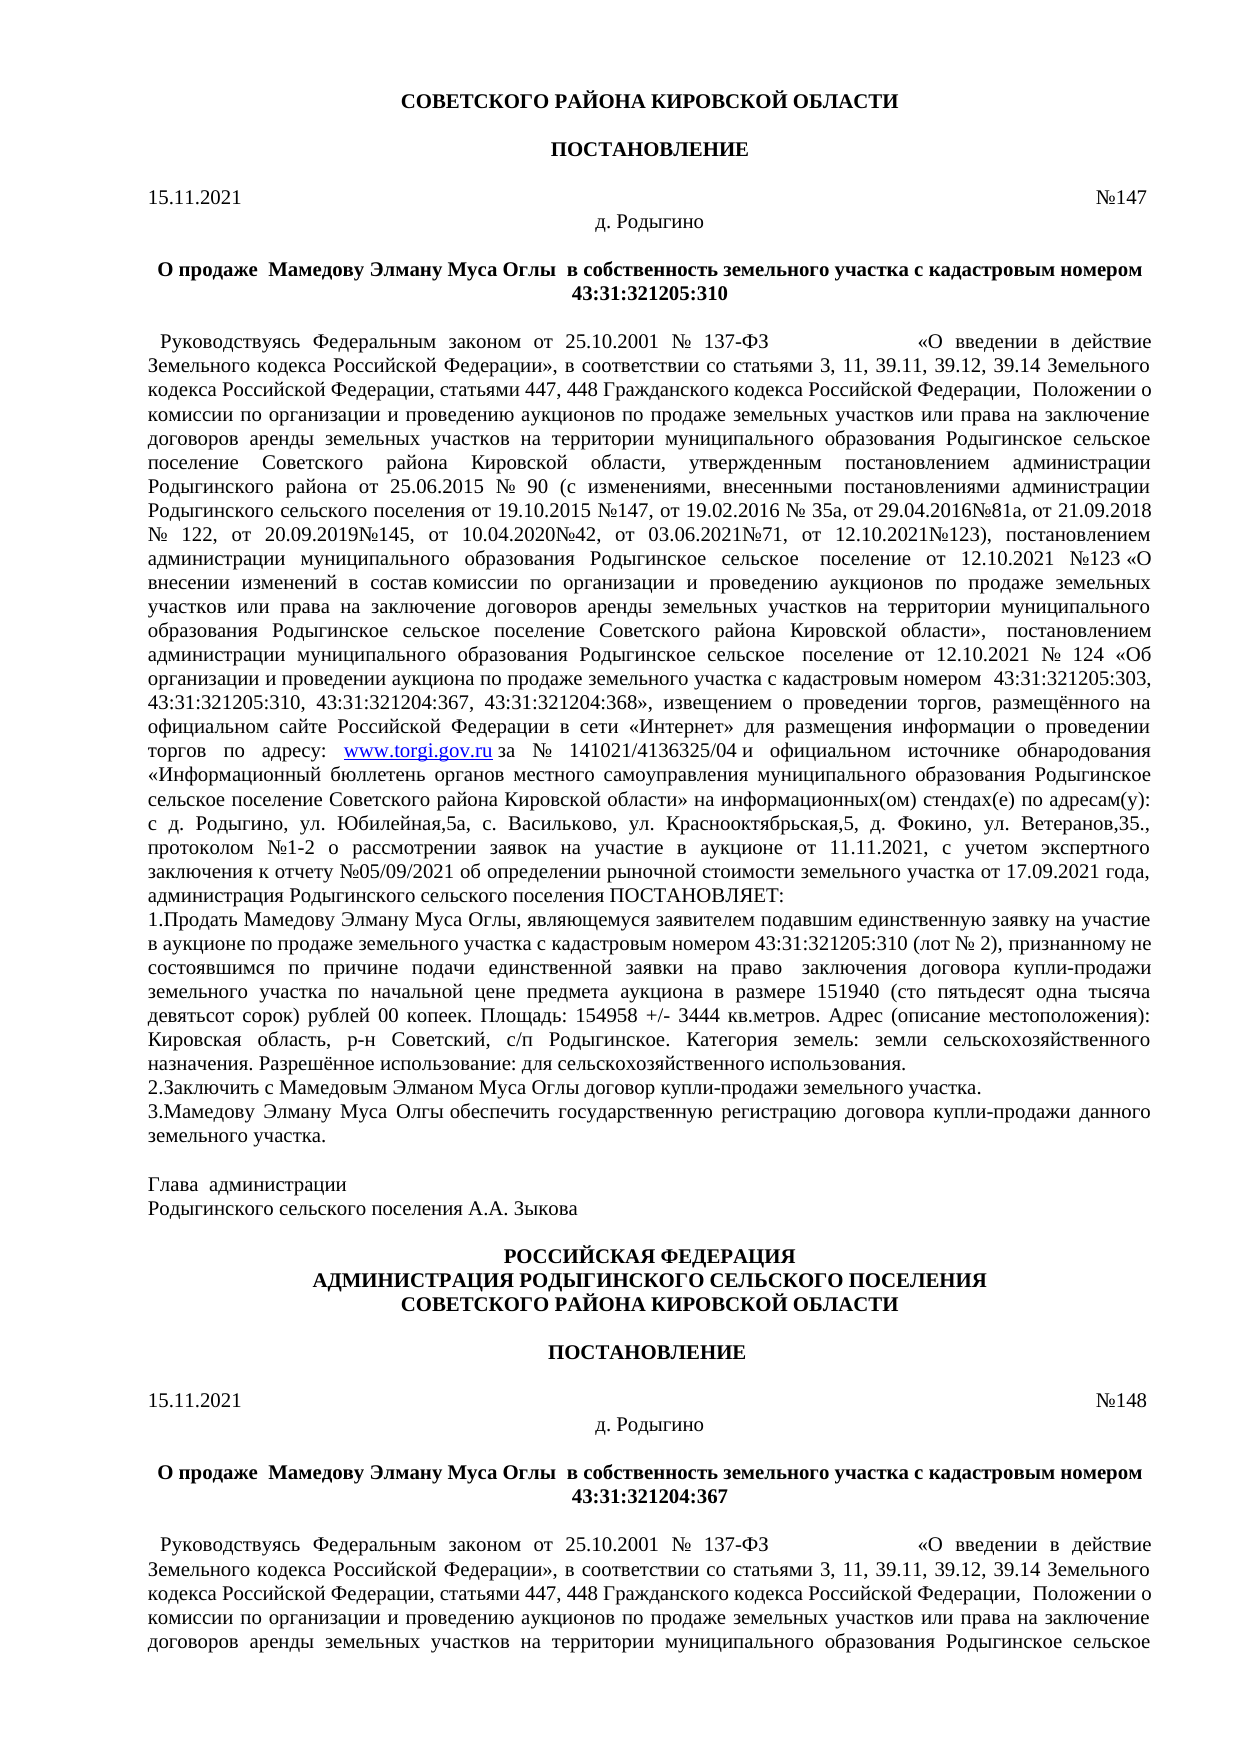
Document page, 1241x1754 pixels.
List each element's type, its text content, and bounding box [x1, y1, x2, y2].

text д. Родыгино [148, 1412, 1152, 1436]
text Руководствуясь Федеральным законом от 25.10.2001 № 137-ФЗ «О введении в действие Земельного кодекса Российской Федерации», в соответствии со статьями 3, 11, 39.11, 39.12, 39.14 Земельного кодекса Российской Федерации, статьями 447, 448 Гражданского кодекса Российской Федерации, Положении о комиссии по организации и проведению аукционов по продаже земельных участков или права на заключение договоров аренды земельных участков на территории муниципального образования Родыгинское сельское [148, 1532, 1152, 1653]
text ПОСТАНОВЛЕНИЕ [148, 137, 1152, 161]
text 15.11.2021 №148 [148, 1388, 1152, 1412]
text Руководствуясь Федеральным законом от 25.10.2001 № 137-ФЗ «О введении в действие Земельного кодекса Российской Федерации», в соответствии со статьями 3, 11, 39.11, 39.12, 39.14 Земельного кодекса Российской Федерации, статьями 447, 448 Гражданского кодекса Российской Федерации, Положении о комиссии по организации и проведению аукционов по продаже земельных участков или права на заключение договоров аренды земельных участков на территории муниципального образования Родыгинское сельское поселение Советского района Кировской области, утвержденным постановлением администрации Родыгинского района от 25.06.2015 № 90 (с изменениями, внесенными постановлениями администрации Родыгинского сельского поселения от 19.10.2015 №147, от 19.02.2016 № 35а, от 29.04.2016№81а, от 21.09.2018 № 122, от 20.09.2019№145, от 10.04.2020№42, от 03.06.2021№71, от 12.10.2021№123), постановлением администрации муниципального образования Родыгинское сельское поселение от 12.10.2021 №123 «О внесении изменений в состав комиссии по организации и проведению аукционов по продаже земельных участков или права на заключение договоров аренды земельных участков на территории муниципального образования Родыгинское сельское поселение Советского района Кировской области», постановлением администрации муниципального образования Родыгинское сельское поселение от 12.10.2021 № 124 «Об организации и проведении аукциона по продаже земельного участка с кадастровым номером 43:31:321205:303, 43:31:321205:310, 43:31:321204:367, 43:31:321204:368», извещением о проведении торгов, размещённого на официальном сайте Российской Федерации в сети «Интернет» для размещения информации о проведении торгов по адресу: www.torgi.gov.ru за № 141021/4136325/04 и официальном источнике обнародования «Информационный бюллетень органов местного самоуправления муниципального образования Родыгинское сельское поселение Советского района Кировской области» на информационных(ом) стендах(е) по адресам(у): с д. Родыгино, ул. Юбилейная,5а, с. Васильково, ул. Краснооктябрьская,5, д. Фокино, ул. Ветеранов,35., протоколом №1-2 о рассмотрении заявок на участие в аукционе от 11.11.2021, с учетом экспертного заключения к отчету №05/09/2021 об определении рыночной стоимости земельного участка от 17.09.2021 года, администрация Родыгинского сельского поселения ПОСТАНОВЛЯЕТ: [148, 329, 1152, 907]
text ПОСТАНОВЛЕНИЕ [148, 1340, 1152, 1364]
text Глава администрации [148, 1171, 1152, 1196]
text 15.11.2021 №147 [148, 185, 1152, 209]
text 3.Мамедову Элману Муса Олгы обеспечить государственную регистрацию договора купли-продажи данного земельного участка. [148, 1099, 1152, 1147]
text д. Родыгино [148, 209, 1152, 233]
text 1.Продать Мамедову Элману Муса Оглы, являющемуся заявителем подавшим единственную заявку на участие в аукционе по продаже земельного участка с кадастровым номером 43:31:321205:310 (лот № 2), признанному не состоявшимся по причине подачи единственной заявки на право заключения договора купли-продажи земельного участка по начальной цене предмета аукциона в размере 151940 (сто пятьдесят одна тысяча девятьсот сорок) рублей 00 копеек. Площадь: 154958 +/- 3444 кв.метров. Адрес (описание местоположения): Кировская область, р-н Советский, с/п Родыгинское. Категория земель: земли сельскохозяйственного назначения. Разрешённое использование: для сельскохозяйственного использования. [148, 907, 1152, 1075]
text АДМИНИСТРАЦИЯ РОДЫГИНСКОГО СЕЛЬСКОГО ПОСЕЛЕНИЯ [148, 1268, 1152, 1292]
text О продаже Мамедову Элману Муса Оглы в собственность земельного участка с кадастровым номером 43:31:321204:367 [148, 1460, 1152, 1508]
text РОССИЙСКАЯ ФЕДЕРАЦИЯ [148, 1244, 1152, 1268]
text СОВЕТСКОГО РАЙОНА КИРОВСКОЙ ОБЛАСТИ [148, 89, 1152, 113]
text О продаже Мамедову Элману Муса Оглы в собственность земельного участка с кадастровым номером 43:31:321205:310 [148, 257, 1152, 305]
text Родыгинского сельского поселения А.А. Зыкова [148, 1196, 1152, 1219]
text СОВЕТСКОГО РАЙОНА КИРОВСКОЙ ОБЛАСТИ [148, 1292, 1152, 1316]
text 2.Заключить с Мамедовым Элманом Муса Оглы договор купли-продажи земельного участка. [148, 1075, 1152, 1099]
